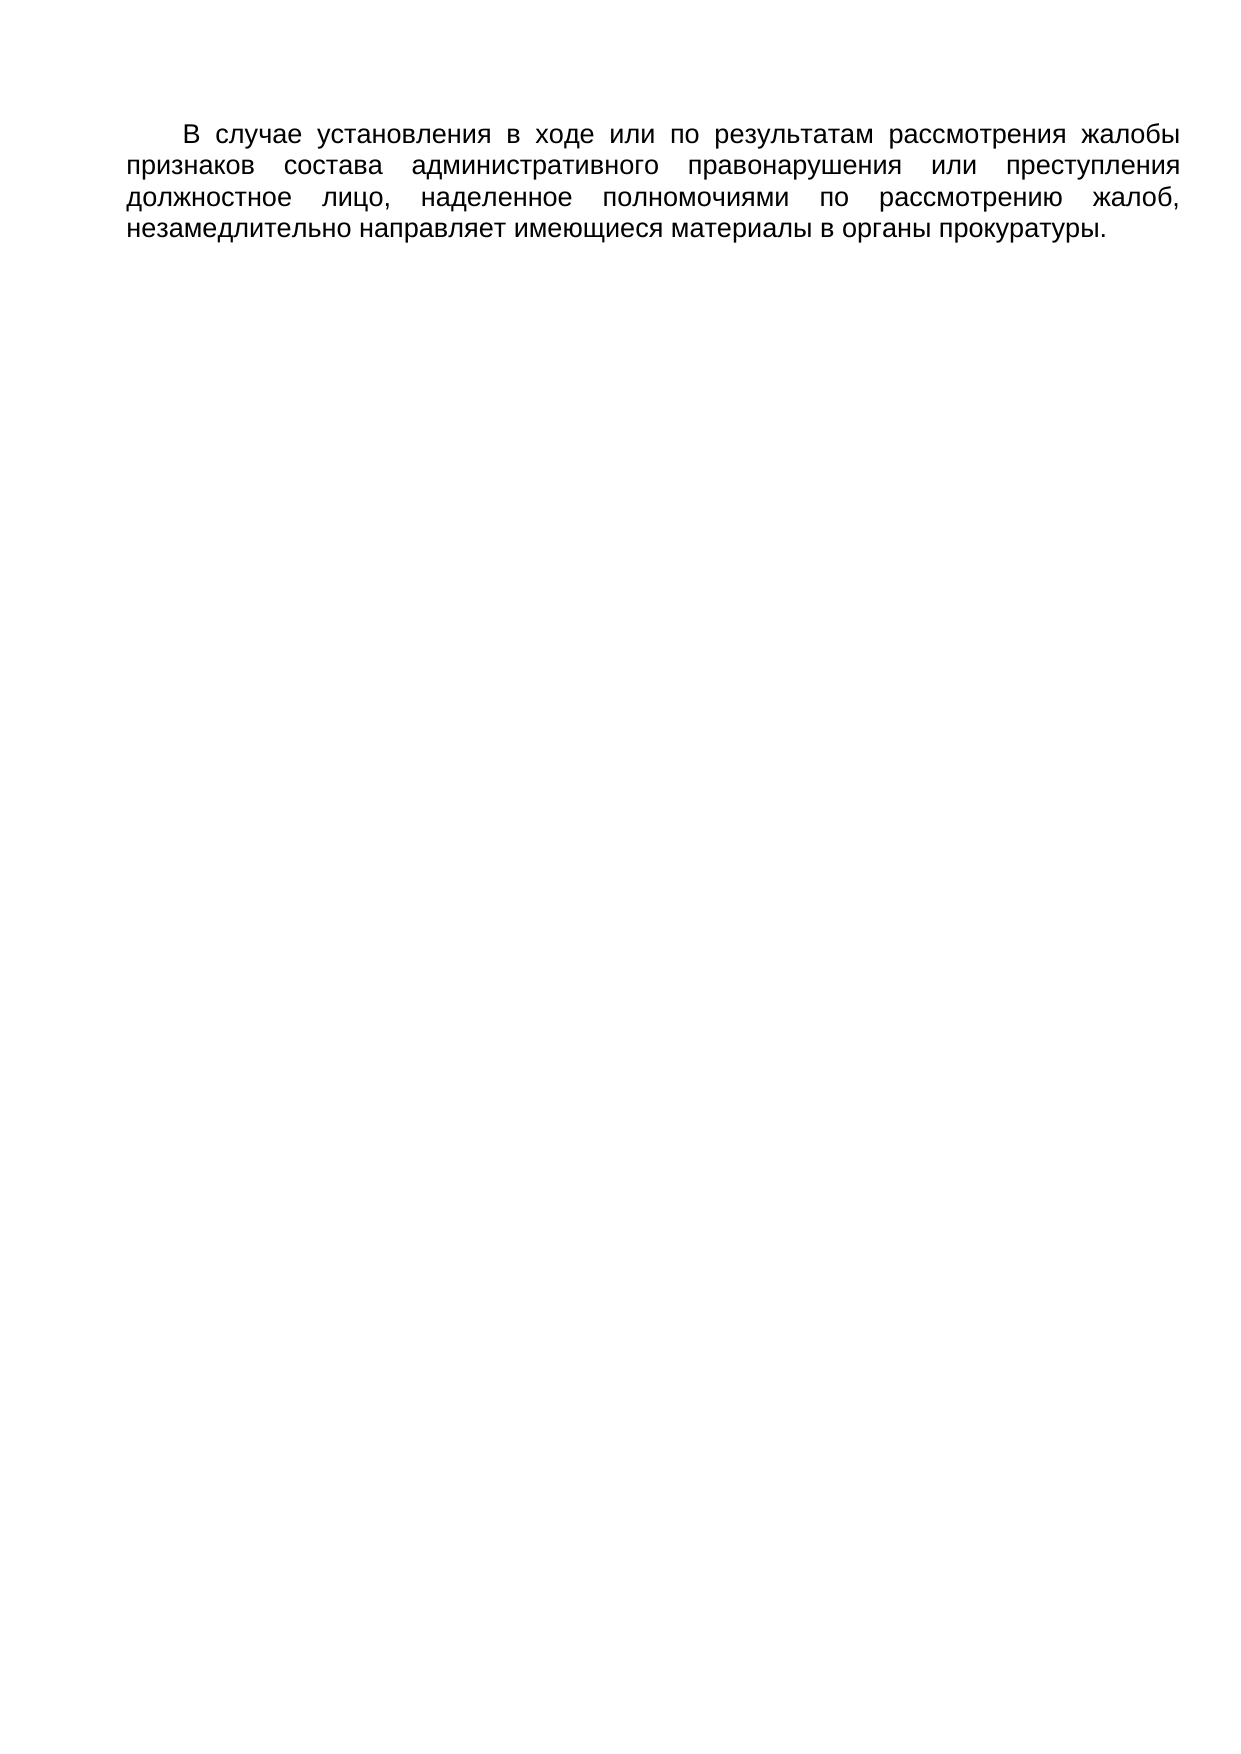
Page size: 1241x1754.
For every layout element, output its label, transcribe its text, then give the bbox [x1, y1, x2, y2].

text В случае установления в ходе или по результатам рассмотрения жалобы признаков состава административного правонарушения или преступления должностное лицо, наделенное полномочиями по рассмотрению жалоб, незамедлительно направляет имеющиеся материалы в органы прокуратуры. [126, 118, 1181, 243]
